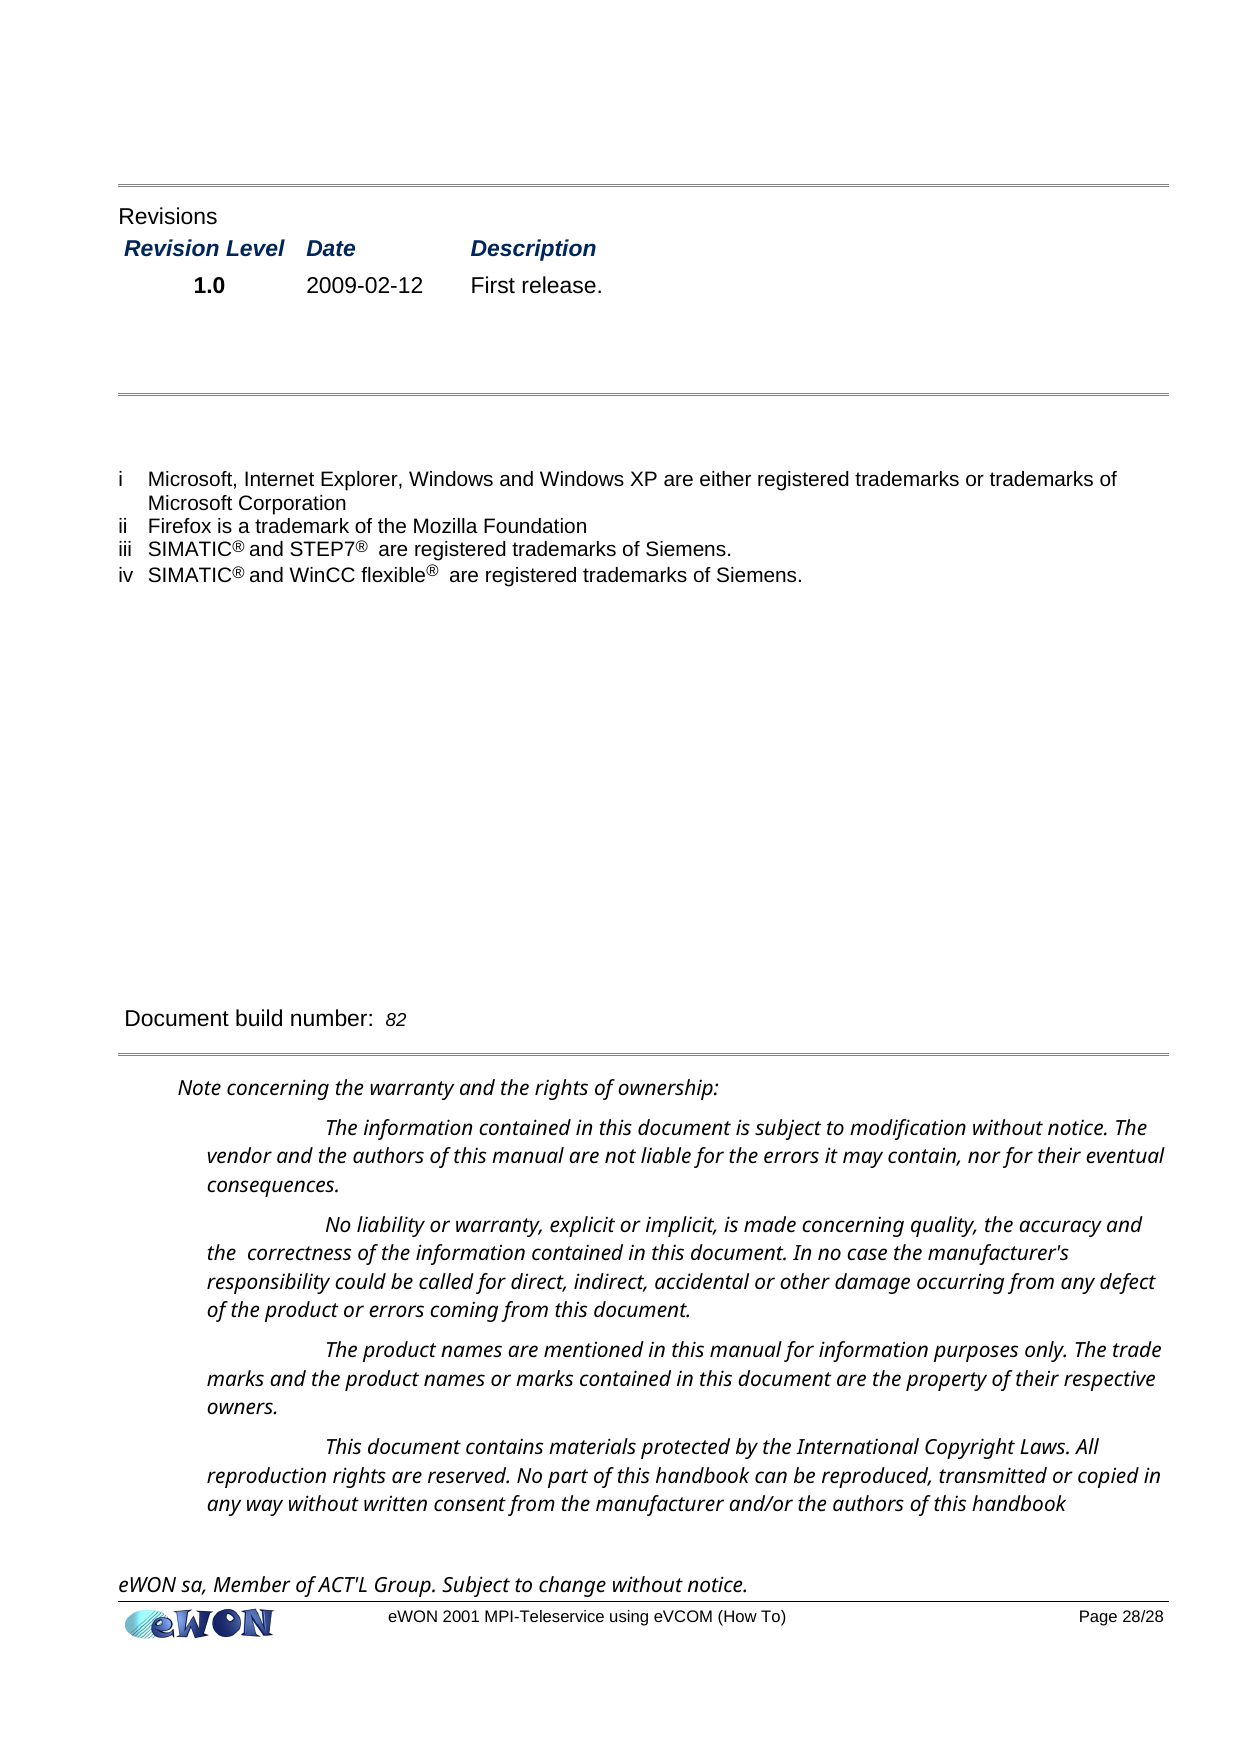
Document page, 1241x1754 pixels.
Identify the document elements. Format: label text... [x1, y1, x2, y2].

picture [123, 1607, 277, 1641]
text Firefox is a trademark of the Mozilla Foundation [118, 514, 1169, 538]
text Microsoft, Internet Explorer, Windows and Windows XP are either registered trademarks or trademarks of Microsoft Corporation [118, 468, 1169, 514]
text SIMATIC® and WinCC flexible® are registered trademarks of Siemens. [118, 561, 1169, 587]
text SIMATIC® and STEP7® are registered trademarks of Siemens. [118, 538, 1169, 561]
